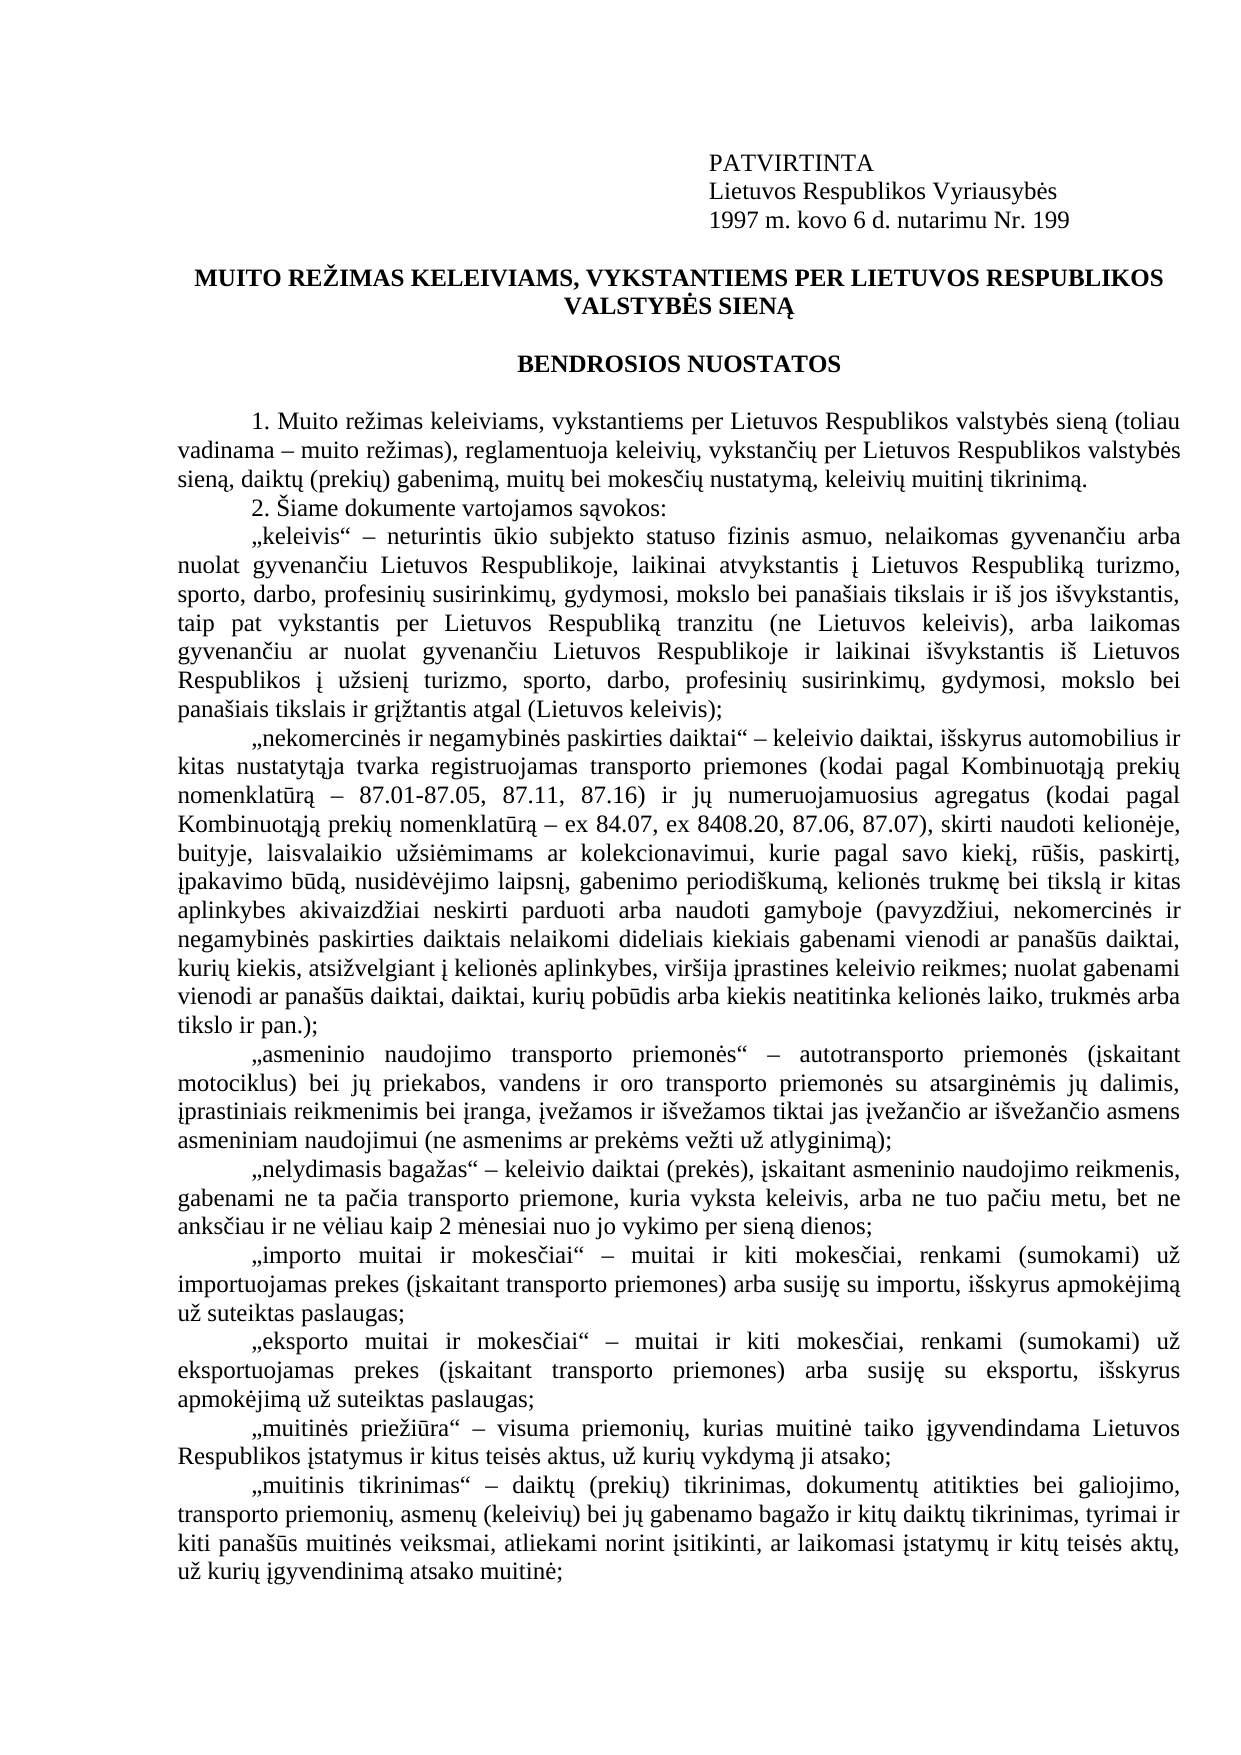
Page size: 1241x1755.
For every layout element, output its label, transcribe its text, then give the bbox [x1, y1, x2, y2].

text BENDROSIOS NUOSTATOS [177, 349, 1181, 378]
text „muitinės priežiūra“ – visuma priemonių, kurias muitinė taiko įgyvendindama Lietuvos Respublikos įstatymus ir kitus teisės aktus, už kurių vykdymą ji atsako; [177, 1413, 1181, 1470]
text 1997 m. kovo 6 d. nutarimu Nr. 199 [177, 205, 1181, 234]
text „keleivis“ – neturintis ūkio subjekto statuso fizinis asmuo, nelaikomas gyvenančiu arba nuolat gyvenančiu Lietuvos Respublikoje, laikinai atvykstantis į Lietuvos Respubliką turizmo, sporto, darbo, profesinių susirinkimų, gydymosi, mokslo bei panašiais tikslais ir iš jos išvykstantis, taip pat vykstantis per Lietuvos Respubliką tranzitu (ne Lietuvos keleivis), arba laikomas gyvenančiu ar nuolat gyvenančiu Lietuvos Respublikoje ir laikinai išvykstantis iš Lietuvos Respublikos į užsienį turizmo, sporto, darbo, profesinių susirinkimų, gydymosi, mokslo bei panašiais tikslais ir grįžtantis atgal (Lietuvos keleivis); [177, 521, 1181, 723]
text 2. Šiame dokumente vartojamos sąvokos: [177, 493, 1181, 521]
text „nekomercinės ir negamybinės paskirties daiktai“ – keleivio daiktai, išskyrus automobilius ir kitas nustatytąja tvarka registruojamas transporto priemones (kodai pagal Kombinuotąją prekių nomenklatūrą – 87.01-87.05, 87.11, 87.16) ir jų numeruojamuosius agregatus (kodai pagal Kombinuotąją prekių nomenklatūrą – ex 84.07, ex 8408.20, 87.06, 87.07), skirti naudoti kelionėje, buityje, laisvalaikio užsiėmimams ar kolekcionavimui, kurie pagal savo kiekį, rūšis, paskirtį, įpakavimo būdą, nusidėvėjimo laipsnį, gabenimo periodiškumą, kelionės trukmę bei tikslą ir kitas aplinkybes akivaizdžiai neskirti parduoti arba naudoti gamyboje (pavyzdžiui, nekomercinės ir negamybinės paskirties daiktais nelaikomi dideliais kiekiais gabenami vienodi ar panašūs daiktai, kurių kiekis, atsižvelgiant į kelionės aplinkybes, viršija įprastines keleivio reikmes; nuolat gabenami vienodi ar panašūs daiktai, daiktai, kurių pobūdis arba kiekis neatitinka kelionės laiko, trukmės arba tikslo ir pan.); [177, 723, 1181, 1039]
text „importo muitai ir mokesčiai“ – muitai ir kiti mokesčiai, renkami (sumokami) už importuojamas prekes (įskaitant transporto priemones) arba susiję su importu, išskyrus apmokėjimą už suteiktas paslaugas; [177, 1240, 1181, 1326]
text MUITO REŽIMAS KELEIVIAMS, VYKSTANTIEMS PER LIETUVOS RESPUBLIKOS VALSTYBĖS SIENĄ [177, 263, 1181, 320]
text 1. Muito režimas keleiviams, vykstantiems per Lietuvos Respublikos valstybės sieną (toliau vadinama – muito režimas), reglamentuoja keleivių, vykstančių per Lietuvos Respublikos valstybės sieną, daiktų (prekių) gabenimą, muitų bei mokesčių nustatymą, keleivių muitinį tikrinimą. [177, 406, 1181, 493]
text „asmeninio naudojimo transporto priemonės“ – autotransporto priemonės (įskaitant motociklus) bei jų priekabos, vandens ir oro transporto priemonės su atsarginėmis jų dalimis, įprastiniais reikmenimis bei įranga, įvežamos ir išvežamos tiktai jas įvežančio ar išvežančio asmens asmeniniam naudojimui (ne asmenims ar prekėms vežti už atlyginimą); [177, 1039, 1181, 1154]
text Lietuvos Respublikos Vyriausybės [177, 176, 1181, 205]
text „eksporto muitai ir mokesčiai“ – muitai ir kiti mokesčiai, renkami (sumokami) už eksportuojamas prekes (įskaitant transporto priemones) arba susiję su eksportu, išskyrus apmokėjimą už suteiktas paslaugas; [177, 1326, 1181, 1413]
text „muitinis tikrinimas“ – daiktų (prekių) tikrinimas, dokumentų atitikties bei galiojimo, transporto priemonių, asmenų (keleivių) bei jų gabenamo bagažo ir kitų daiktų tikrinimas, tyrimai ir kiti panašūs muitinės veiksmai, atliekami norint įsitikinti, ar laikomasi įstatymų ir kitų teisės aktų, už kurių įgyvendinimą atsako muitinė; [177, 1470, 1181, 1585]
text PATVIRTINTA [709, 148, 1181, 176]
text „nelydimasis bagažas“ – keleivio daiktai (prekės), įskaitant asmeninio naudojimo reikmenis, gabenami ne ta pačia transporto priemone, kuria vyksta keleivis, arba ne tuo pačiu metu, bet ne anksčiau ir ne vėliau kaip 2 mėnesiai nuo jo vykimo per sieną dienos; [177, 1154, 1181, 1240]
